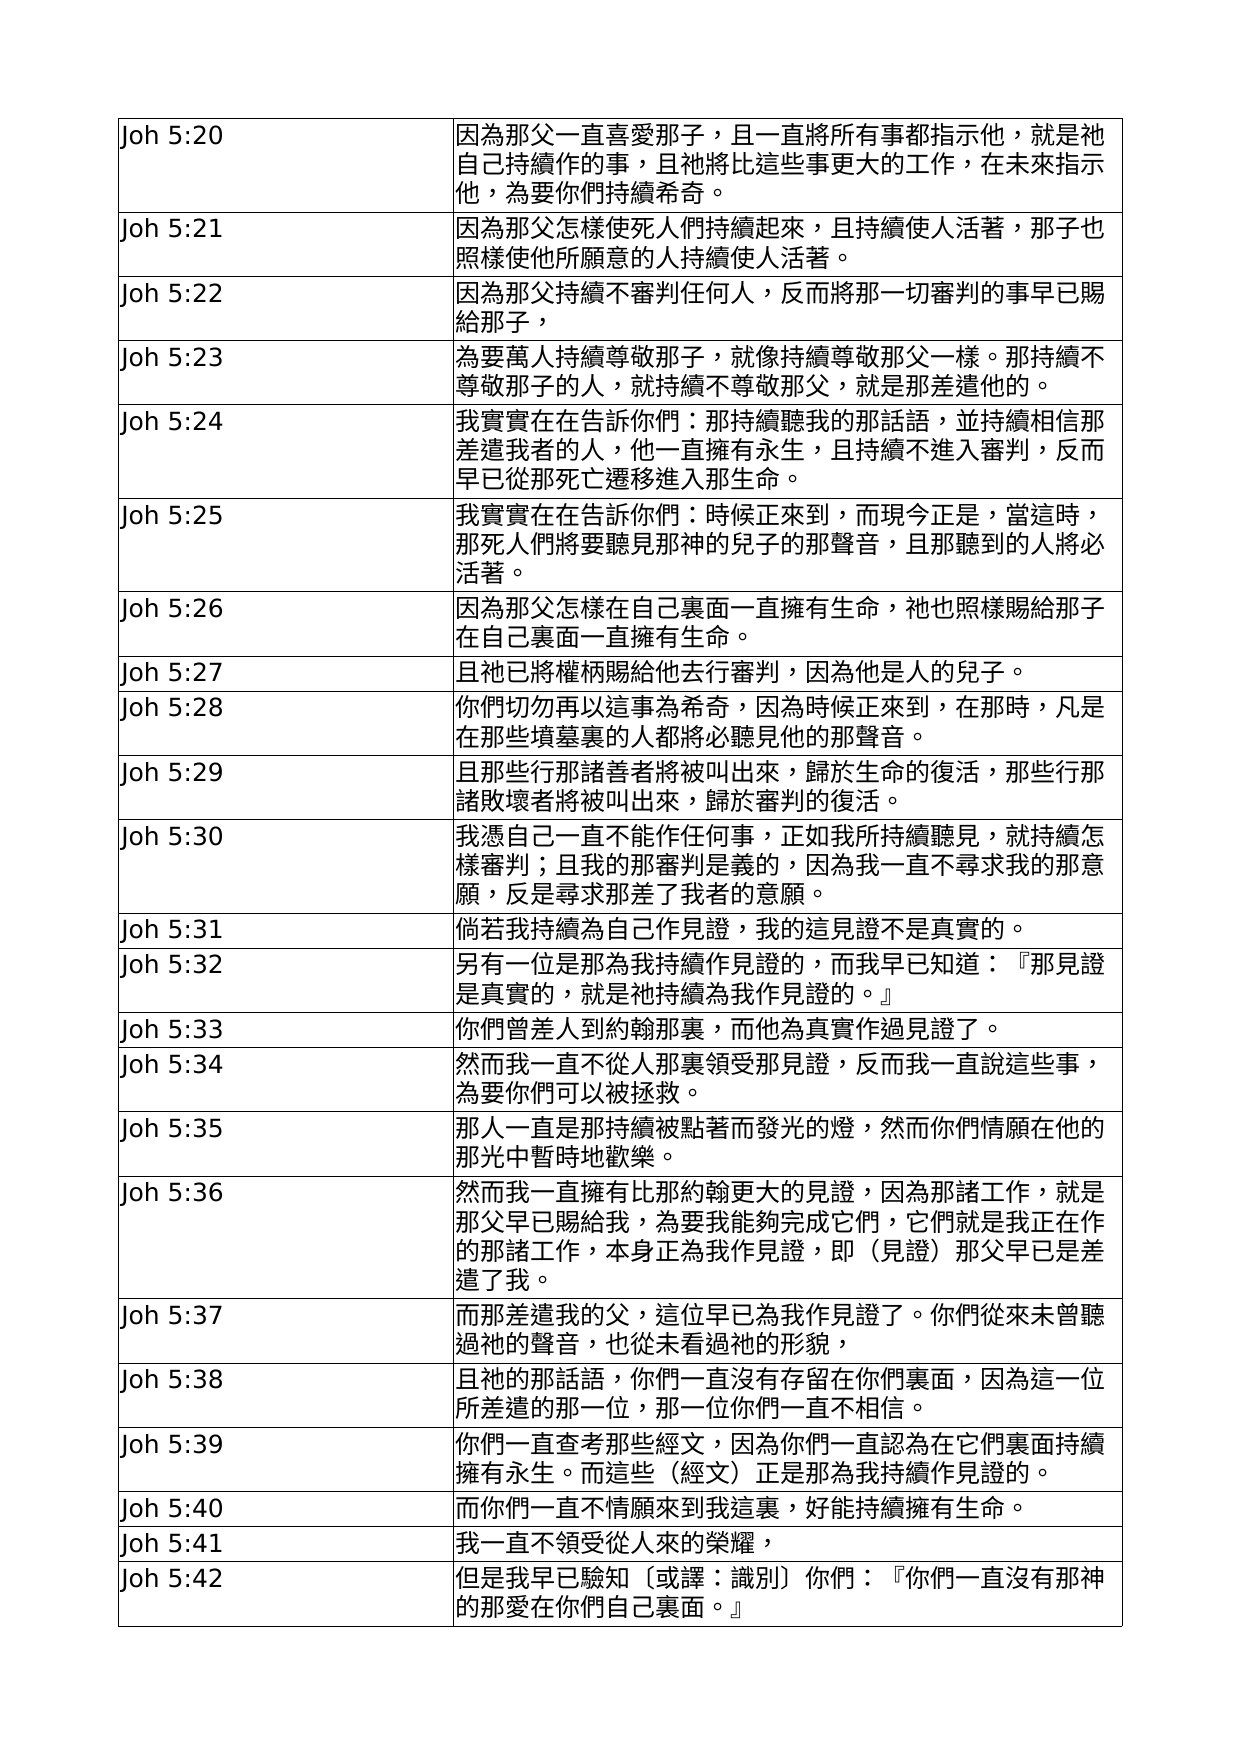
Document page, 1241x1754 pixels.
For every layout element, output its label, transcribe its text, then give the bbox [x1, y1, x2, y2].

table_cell 為要萬人持續尊敬那子，就像持續尊敬那父一樣。那持續不尊敬那子的人，就持續不尊敬那父，就是那差遣他的。 [454, 341, 1122, 404]
table_cell 我實實在在告訴你們：那持續聽我的那話語，並持續相信那差遣我者的人，他一直擁有永生，且持續不進入審判，反而早已從那死亡遷移進入那生命。 [454, 405, 1122, 498]
table_cell Joh 5:33 [119, 1013, 453, 1047]
table_cell Joh 5:41 [119, 1527, 453, 1561]
table_cell Joh 5:22 [119, 277, 453, 340]
table_cell Joh 5:35 [119, 1112, 453, 1176]
table_cell 我實實在在告訴你們：時候正來到，而現今正是，當這時，那死人們將要聽見那神的兒子的那聲音，且那聽到的人將必活著。 [454, 499, 1122, 591]
table_cell 且那些行那諸善者將被叫出來，歸於生命的復活，那些行那諸敗壞者將被叫出來，歸於審判的復活。 [454, 756, 1122, 819]
table_cell 因為那父怎樣在自己裏面一直擁有生命，祂也照樣賜給那子在自己裏面一直擁有生命。 [454, 592, 1122, 656]
table_cell 但是我早已驗知〔或譯：識別〕你們：『你們一直沒有那神的那愛在你們自己裏面。』 [454, 1562, 1122, 1626]
table_cell Joh 5:40 [119, 1492, 453, 1526]
table_cell Joh 5:38 [119, 1364, 453, 1427]
table_cell 且祂已將權柄賜給他去行審判，因為他是人的兒子。 [454, 657, 1122, 691]
table_cell 你們切勿再以這事為希奇，因為時候正來到，在那時，凡是在那些墳墓裏的人都將必聽見他的那聲音。 [454, 692, 1122, 755]
table_cell Joh 5:34 [119, 1048, 453, 1111]
table_cell Joh 5:36 [119, 1177, 453, 1298]
table_cell Joh 5:23 [119, 341, 453, 404]
table_cell Joh 5:25 [119, 499, 453, 591]
table_cell 我一直不領受從人來的榮耀， [454, 1527, 1122, 1561]
table_cell Joh 5:27 [119, 657, 453, 691]
table_cell 然而我一直擁有比那約翰更大的見證，因為那諸工作，就是那父早已賜給我，為要我能夠完成它們，它們就是我正在作的那諸工作，本身正為我作見證，即（見證）那父早已是差遣了我。 [454, 1177, 1122, 1298]
table_cell Joh 5:20 [119, 119, 453, 212]
table_cell Joh 5:37 [119, 1299, 453, 1362]
table_cell Joh 5:32 [119, 949, 453, 1012]
table_cell 而你們一直不情願來到我這裏，好能持續擁有生命。 [454, 1492, 1122, 1526]
table_cell Joh 5:29 [119, 756, 453, 819]
table_cell 另有一位是那為我持續作見證的，而我早已知道：『那見證是真實的，就是祂持續為我作見證的。』 [454, 949, 1122, 1012]
table_cell Joh 5:21 [119, 213, 453, 276]
table_cell Joh 5:28 [119, 692, 453, 755]
table_cell 你們曾差人到約翰那裏，而他為真實作過見證了。 [454, 1013, 1122, 1047]
table_cell Joh 5:26 [119, 592, 453, 656]
table_cell Joh 5:39 [119, 1428, 453, 1491]
table_cell Joh 5:42 [119, 1562, 453, 1626]
table_cell 因為那父一直喜愛那子，且一直將所有事都指示他，就是祂自己持續作的事，且祂將比這些事更大的工作，在未來指示他，為要你們持續希奇。 [454, 119, 1122, 212]
table_cell 因為那父怎樣使死人們持續起來，且持續使人活著，那子也照樣使他所願意的人持續使人活著。 [454, 213, 1122, 276]
table_cell 你們一直查考那些經文，因為你們一直認為在它們裏面持續擁有永生。而這些（經文）正是那為我持續作見證的。 [454, 1428, 1122, 1491]
table_cell 那人一直是那持續被點著而發光的燈，然而你們情願在他的那光中暫時地歡樂。 [454, 1112, 1122, 1176]
table_cell Joh 5:30 [119, 820, 453, 913]
table_cell Joh 5:24 [119, 405, 453, 498]
table_cell 因為那父持續不審判任何人，反而將那一切審判的事早已賜給那子， [454, 277, 1122, 340]
table_cell 而那差遣我的父，這位早已為我作見證了。你們從來未曾聽過祂的聲音，也從未看過祂的形貌， [454, 1299, 1122, 1362]
table_cell 然而我一直不從人那裏領受那見證，反而我一直說這些事，為要你們可以被拯救。 [454, 1048, 1122, 1111]
table_cell 倘若我持續為自己作見證，我的這見證不是真實的。 [454, 914, 1122, 948]
table_cell 且祂的那話語，你們一直沒有存留在你們裏面，因為這一位所差遣的那一位，那一位你們一直不相信。 [454, 1364, 1122, 1427]
table_cell 我憑自己一直不能作任何事，正如我所持續聽見，就持續怎樣審判；且我的那審判是義的，因為我一直不尋求我的那意願，反是尋求那差了我者的意願。 [454, 820, 1122, 913]
table_cell Joh 5:31 [119, 914, 453, 948]
